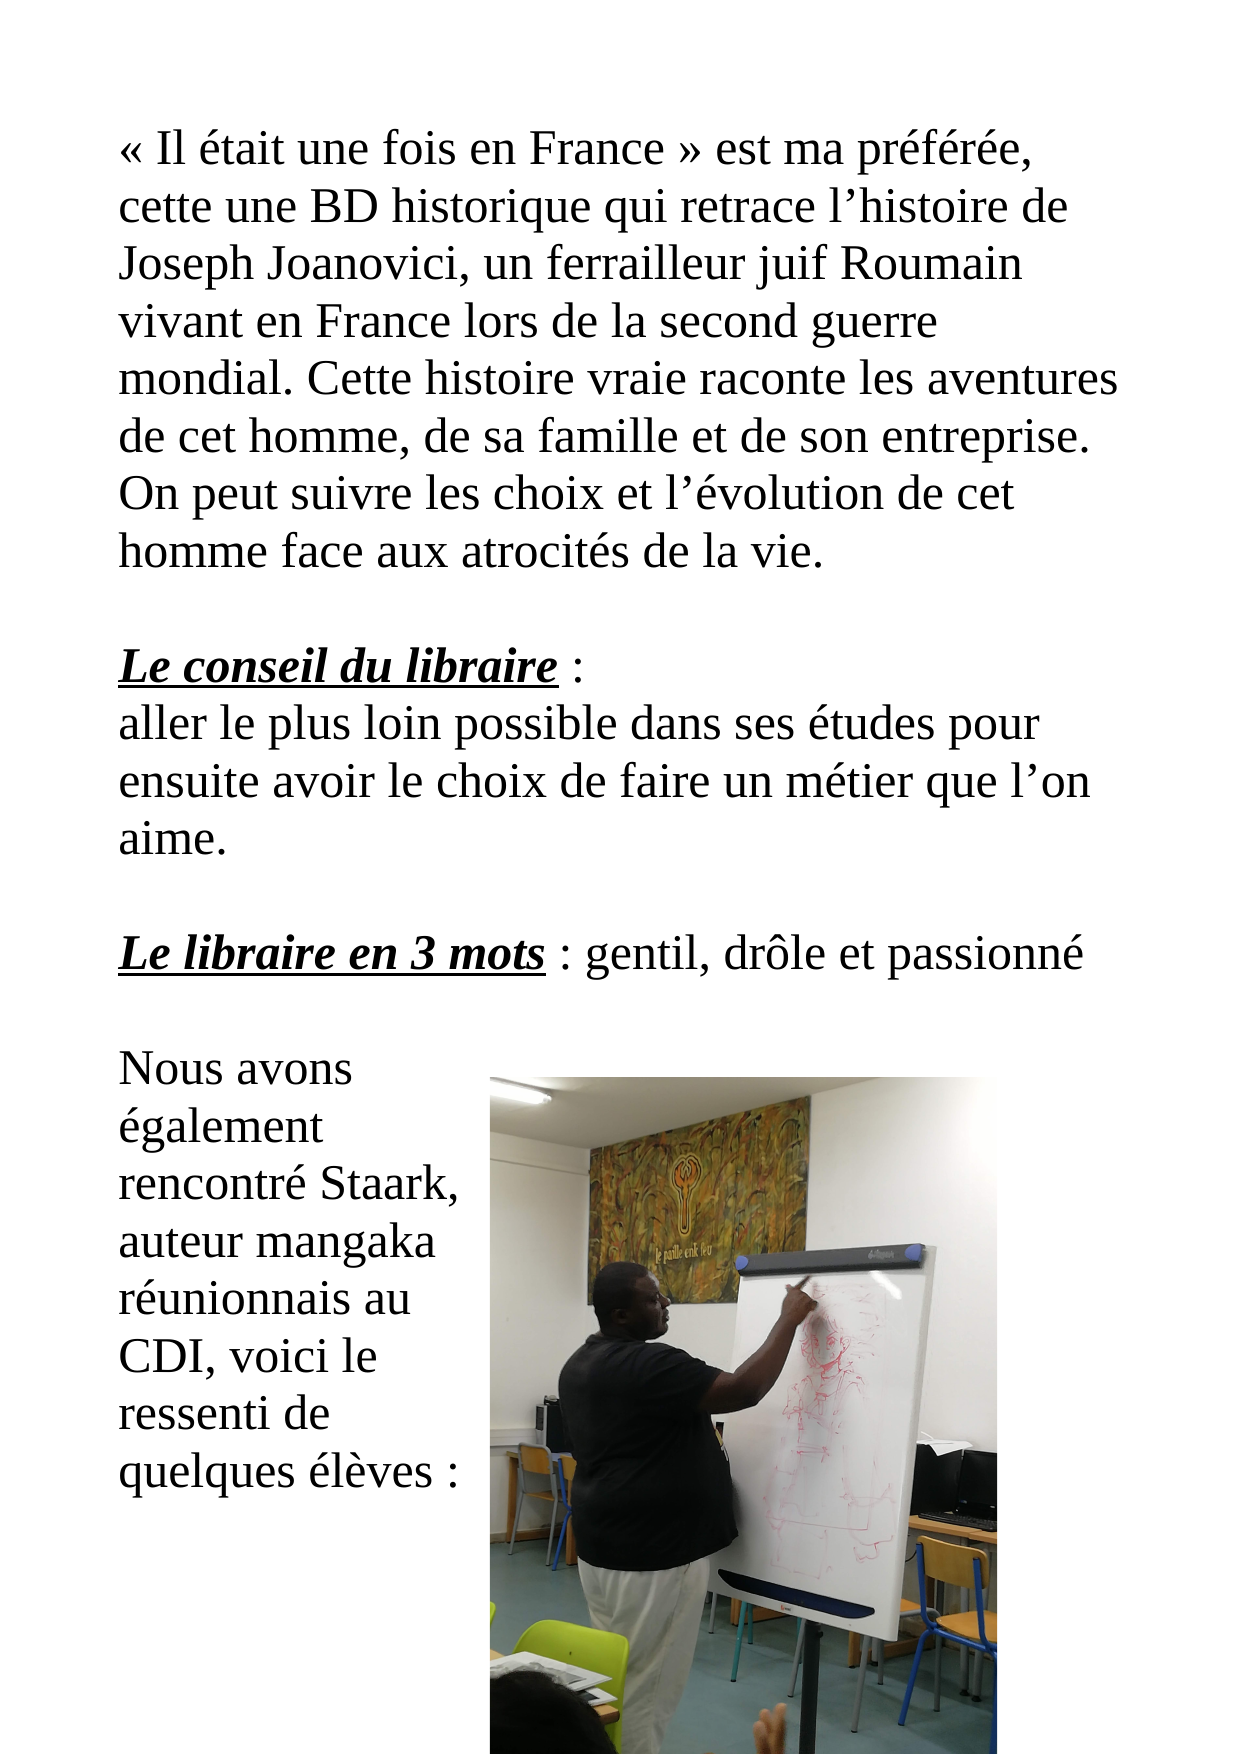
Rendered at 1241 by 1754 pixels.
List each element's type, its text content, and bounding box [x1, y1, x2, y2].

text Le conseil du libraire : [118, 636, 1122, 693]
text aller le plus loin possible dans ses études pour ensuite avoir le choix de faire un métier que l’on aime. [118, 693, 1122, 866]
text Le libraire en 3 mots : gentil, drôle et passionné [118, 923, 1122, 981]
text « Il était une fois en France » est ma préférée, cette une BD historique qui retrace l’histoire de Joseph Joanovici, un ferrailleur juif Roumain vivant en France lors de la second guerre mondial. Cette histoire vraie raconte les aventures de cet homme, de sa famille et de son entreprise. On peut suivre les choix et l’évolution de cet homme face aux atrocités de la vie. [118, 118, 1122, 578]
text Nous avons également rencontré Staark, auteur mangaka réunionnais au CDI, voici le ressenti de quelques élèves : [118, 1038, 1122, 1498]
picture [489, 1077, 998, 1754]
